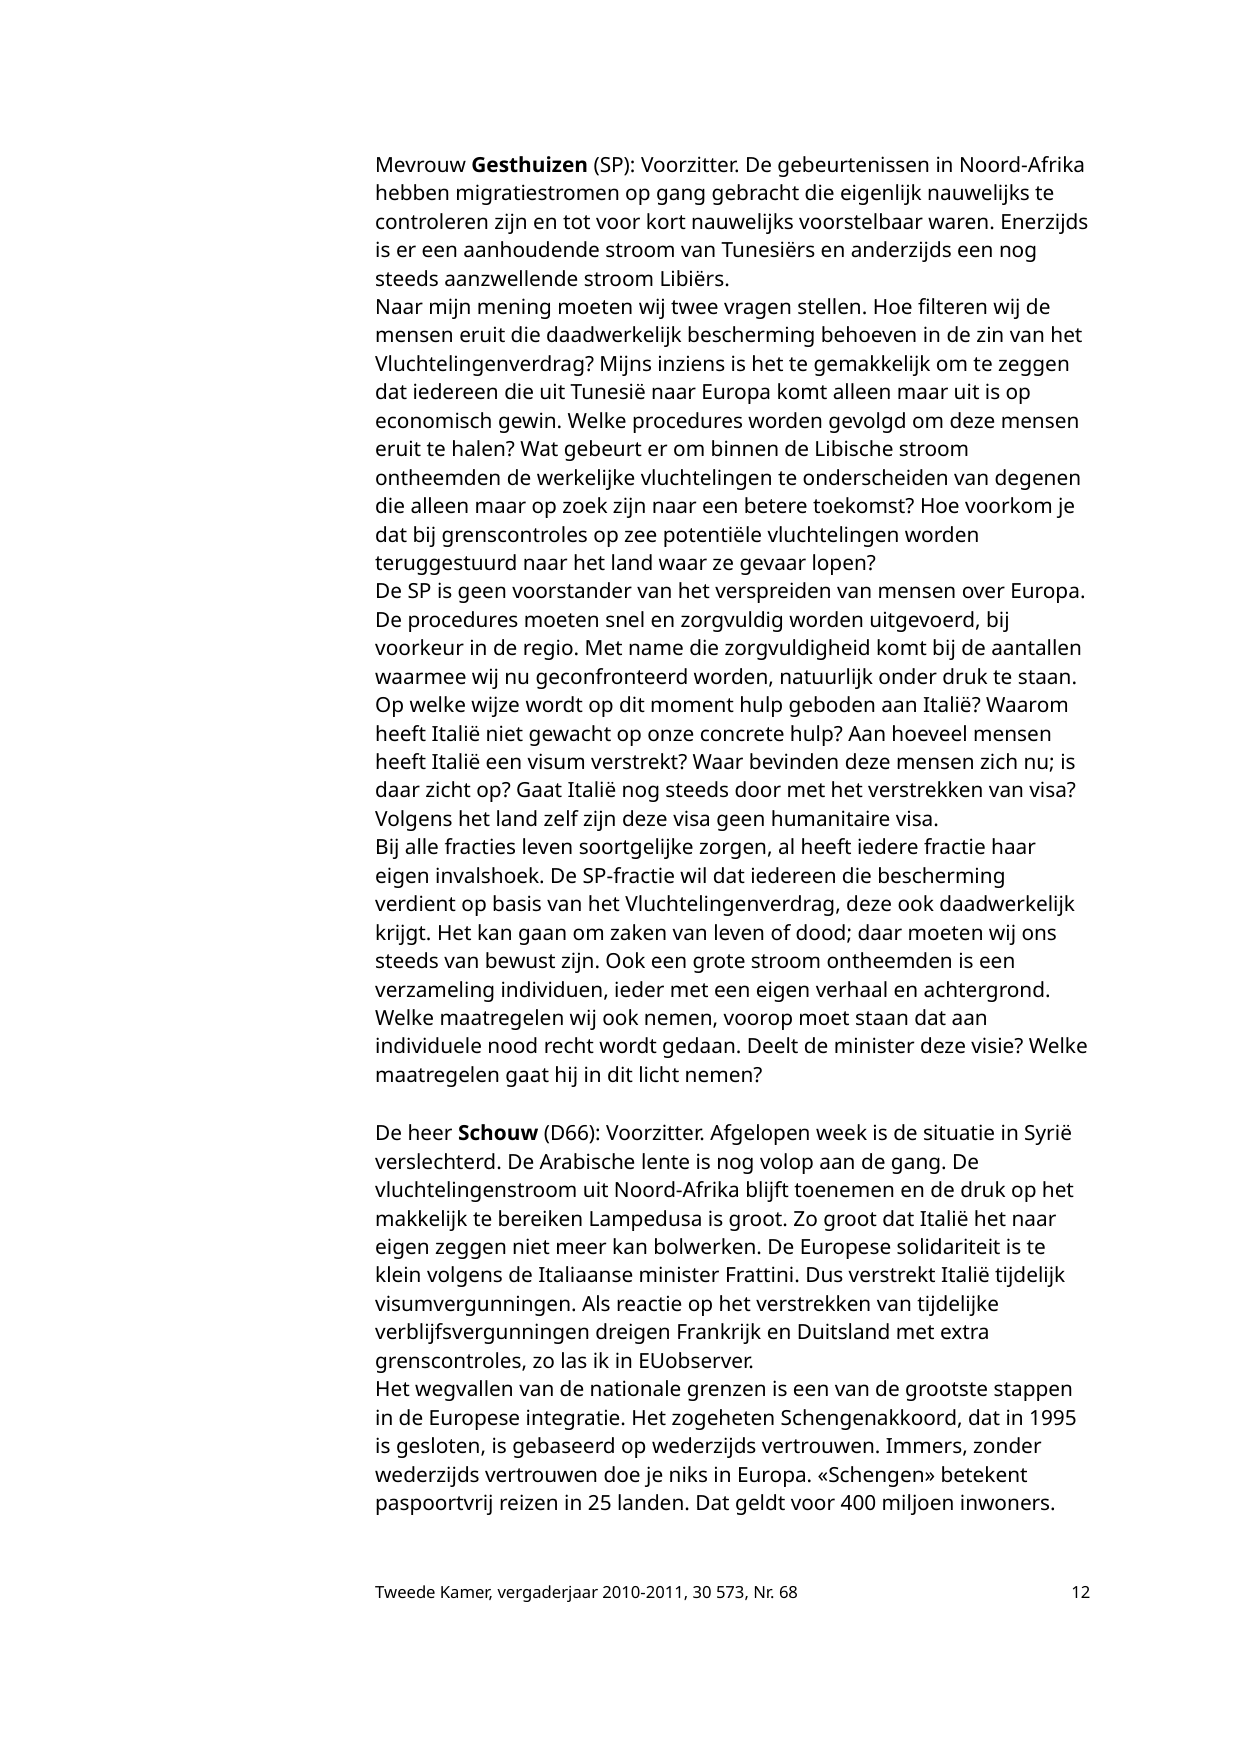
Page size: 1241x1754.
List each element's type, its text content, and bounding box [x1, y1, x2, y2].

text Mevrouw Gesthuizen (SP): Voorzitter. De gebeurtenissen in Noord-Afrika hebben migratiestromen op gang gebracht die eigenlijk nauwelijks te controleren zijn en tot voor kort nauwelijks voorstelbaar waren. Enerzijds is er een aanhoudende stroom van Tunesiërs en anderzijds een nog steeds aanzwellende stroom Libiërs. [375, 150, 1090, 292]
text De heer Schouw (D66): Voorzitter. Afgelopen week is de situatie in Syrië verslechterd. De Arabische lente is nog volop aan de gang. De vluchtelingenstroom uit Noord-Afrika blijft toenemen en de druk op het makkelijk te bereiken Lampedusa is groot. Zo groot dat Italië het naar eigen zeggen niet meer kan bolwerken. De Europese solidariteit is te klein volgens de Italiaanse minister Frattini. Dus verstrekt Italië tijdelijk visumvergunningen. Als reactie op het verstrekken van tijdelijke verblijfsvergunningen dreigen Frankrijk en Duitsland met extra grenscontroles, zo las ik in EUobserver. [375, 1118, 1090, 1374]
text De SP is geen voorstander van het verspreiden van mensen over Europa. De procedures moeten snel en zorgvuldig worden uitgevoerd, bij voorkeur in de regio. Met name die zorgvuldigheid komt bij de aantallen waarmee wij nu geconfronteerd worden, natuurlijk onder druk te staan. Op welke wijze wordt op dit moment hulp geboden aan Italië? Waarom heeft Italië niet gewacht op onze concrete hulp? Aan hoeveel mensen heeft Italië een visum verstrekt? Waar bevinden deze mensen zich nu; is daar zicht op? Gaat Italië nog steeds door met het verstrekken van visa? Volgens het land zelf zijn deze visa geen humanitaire visa. [375, 577, 1090, 832]
text Het wegvallen van de nationale grenzen is een van de grootste stappen in de Europese integratie. Het zogeheten Schengenakkoord, dat in 1995 is gesloten, is gebaseerd op wederzijds vertrouwen. Immers, zonder wederzijds vertrouwen doe je niks in Europa. «Schengen» betekent paspoortvrij reizen in 25 landen. Dat geldt voor 400 miljoen inwoners. [375, 1374, 1090, 1517]
text Naar mijn mening moeten wij twee vragen stellen. Hoe filteren wij de mensen eruit die daadwerkelijk bescherming behoeven in de zin van het Vluchtelingenverdrag? Mijns inziens is het te gemakkelijk om te zeggen dat iedereen die uit Tunesië naar Europa komt alleen maar uit is op economisch gewin. Welke procedures worden gevolgd om deze mensen eruit te halen? Wat gebeurt er om binnen de Libische stroom ontheemden de werkelijke vluchtelingen te onderscheiden van degenen die alleen maar op zoek zijn naar een betere toekomst? Hoe voorkom je dat bij grenscontroles op zee potentiële vluchtelingen worden teruggestuurd naar het land waar ze gevaar lopen? [375, 292, 1090, 577]
text Bij alle fracties leven soortgelijke zorgen, al heeft iedere fractie haar eigen invalshoek. De SP-fractie wil dat iedereen die bescherming verdient op basis van het Vluchtelingenverdrag, deze ook daadwerkelijk krijgt. Het kan gaan om zaken van leven of dood; daar moeten wij ons steeds van bewust zijn. Ook een grote stroom ontheemden is een verzameling individuen, ieder met een eigen verhaal en achtergrond. Welke maatregelen wij ook nemen, voorop moet staan dat aan individuele nood recht wordt gedaan. Deelt de minister deze visie? Welke maatregelen gaat hij in dit licht nemen? [375, 832, 1090, 1088]
